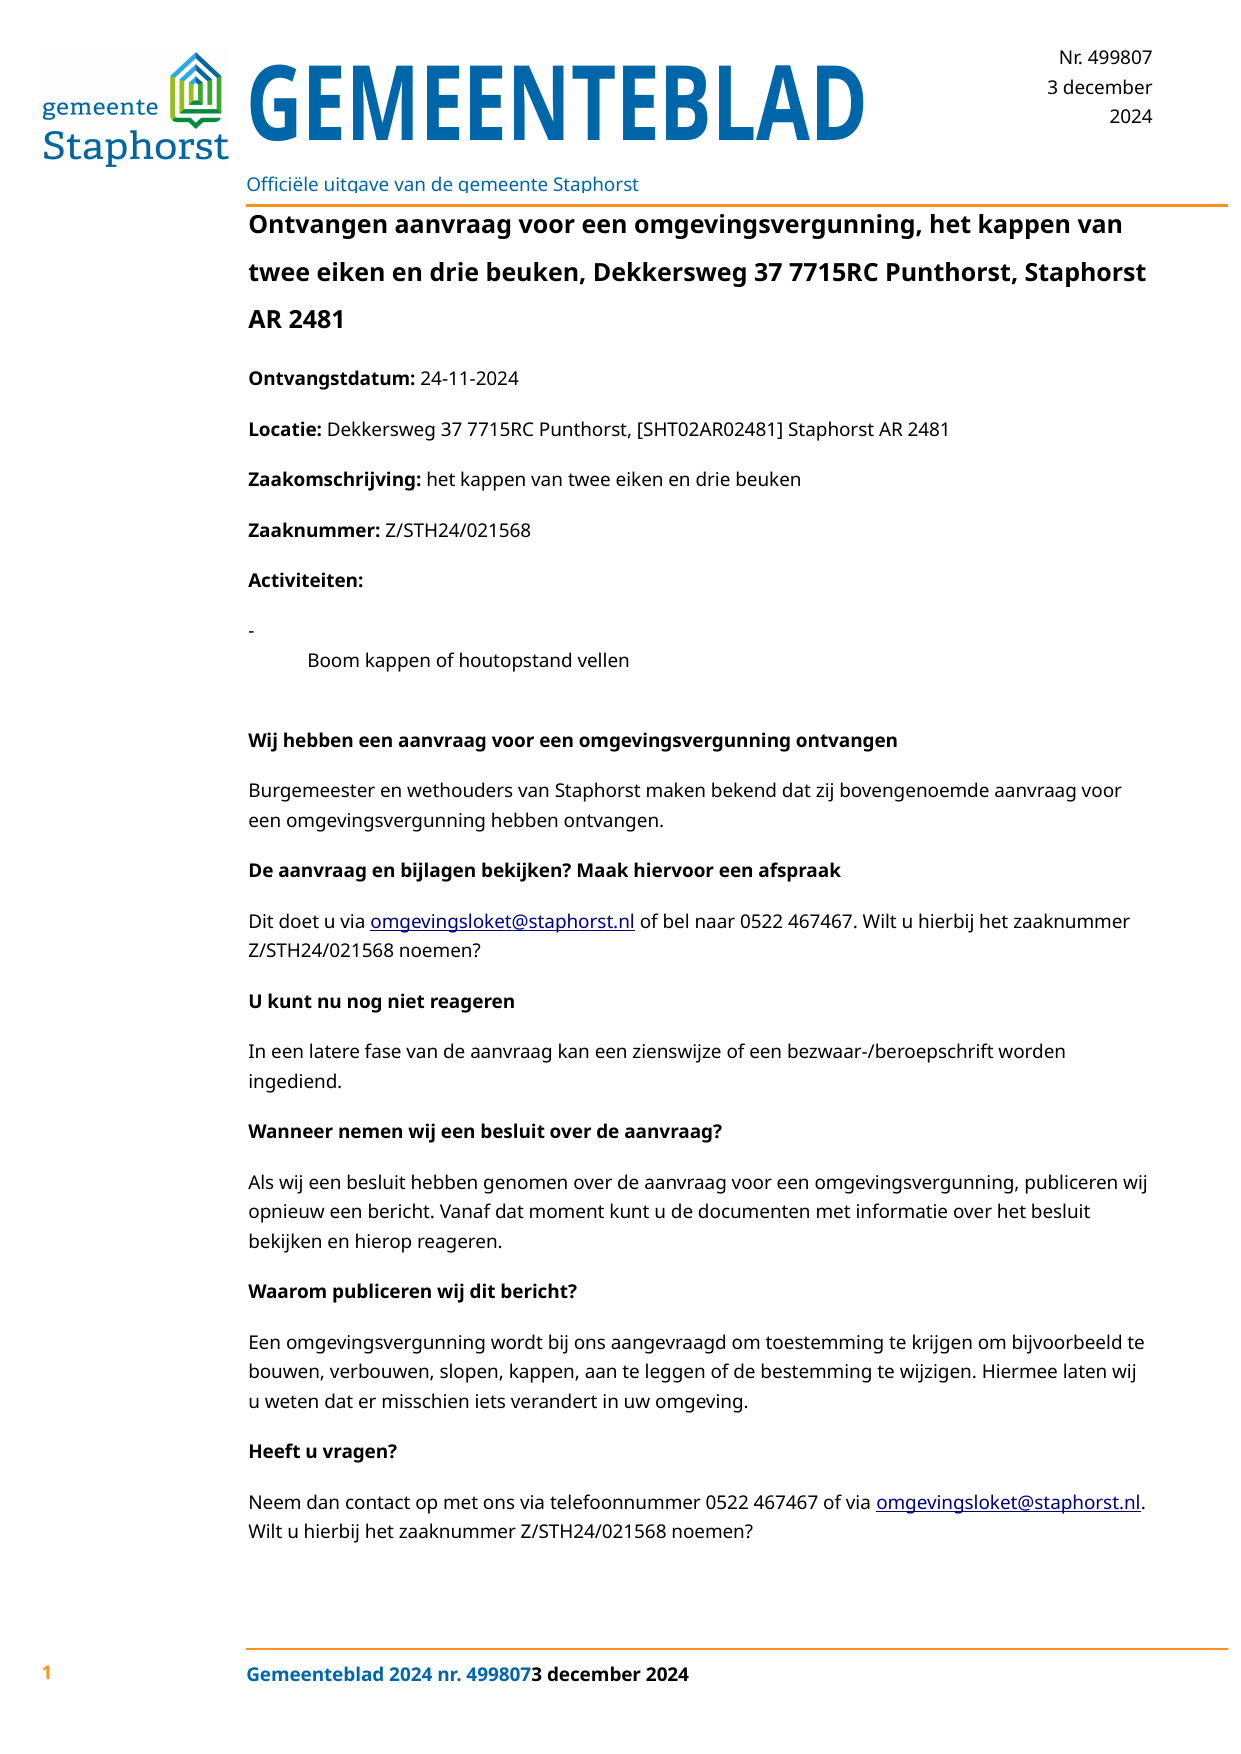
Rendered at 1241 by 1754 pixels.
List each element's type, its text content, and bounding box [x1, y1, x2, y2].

text Activiteiten: [248, 567, 1152, 593]
text Zaaknummer: Z/STH24/021568 [248, 517, 1152, 542]
text Zaakomschrijving: het kappen van twee eiken en drie beuken [248, 466, 1152, 492]
text Een omgevingsvergunning wordt bij ons aangevraagd om toestemming te krijgen om bijvoorbeeld te bouwen, verbouwen, slopen, kappen, aan te leggen of de bestemming te wijzigen. Hiermee laten wij u weten dat er misschien iets verandert in uw omgeving. [248, 1329, 1152, 1414]
text Wij hebben een aanvraag voor een omgevingsvergunning ontvangen [248, 727, 1152, 753]
text Locatie: Dekkersweg 37 7715RC Punthorst, [SHT02AR02481] Staphorst AR 2481 [248, 416, 1152, 442]
text Als wij een besluit hebben genomen over de aanvraag voor een omgevingsvergunning, publiceren wij opnieuw een bericht. Vanaf dat moment kunt u de documenten met informatie over het besluit bekijken en hierop reageren. [248, 1169, 1152, 1254]
text Neem dan contact op met ons via telefoonnummer 0522 467467 of via omgevingsloket@staphorst.nl. Wilt u hierbij het zaaknummer Z/STH24/021568 noemen? [248, 1489, 1152, 1544]
text Heeft u vragen? [248, 1438, 1152, 1464]
text Waarom publiceren wij dit bericht? [248, 1278, 1152, 1304]
text Wanneer nemen wij een besluit over de aanvraag? [248, 1118, 1152, 1144]
text De aanvraag en bijlagen bekijken? Maak hiervoor een afspraak [248, 858, 1152, 883]
text In een latere fase van de aanvraag kan een zienswijze of een bezwaar-/beroepschrift worden ingediend. [248, 1038, 1152, 1094]
text Ontvangen aanvraag voor een omgevingsvergunning, het kappen van twee eiken en drie beuken, Dekkersweg 37 7715RC Punthorst, Staphorst AR 2481 [248, 207, 1152, 336]
text Dit doet u via omgevingsloket@staphorst.nl of bel naar 0522 467467. Wilt u hierbij het zaaknummer Z/STH24/021568 noemen? [248, 908, 1152, 963]
list Boom kappen of houtopstand vellen [248, 647, 1152, 673]
text U kunt nu nog niet reageren [248, 988, 1152, 1014]
text Ontvangstdatum: 24-11-2024 [248, 366, 1152, 391]
picture [41, 47, 231, 172]
text Burgemeester en wethouders van Staphorst maken bekend dat zij bovengenoemde aanvraag voor een omgevingsvergunning hebben ontvangen. [248, 778, 1152, 833]
